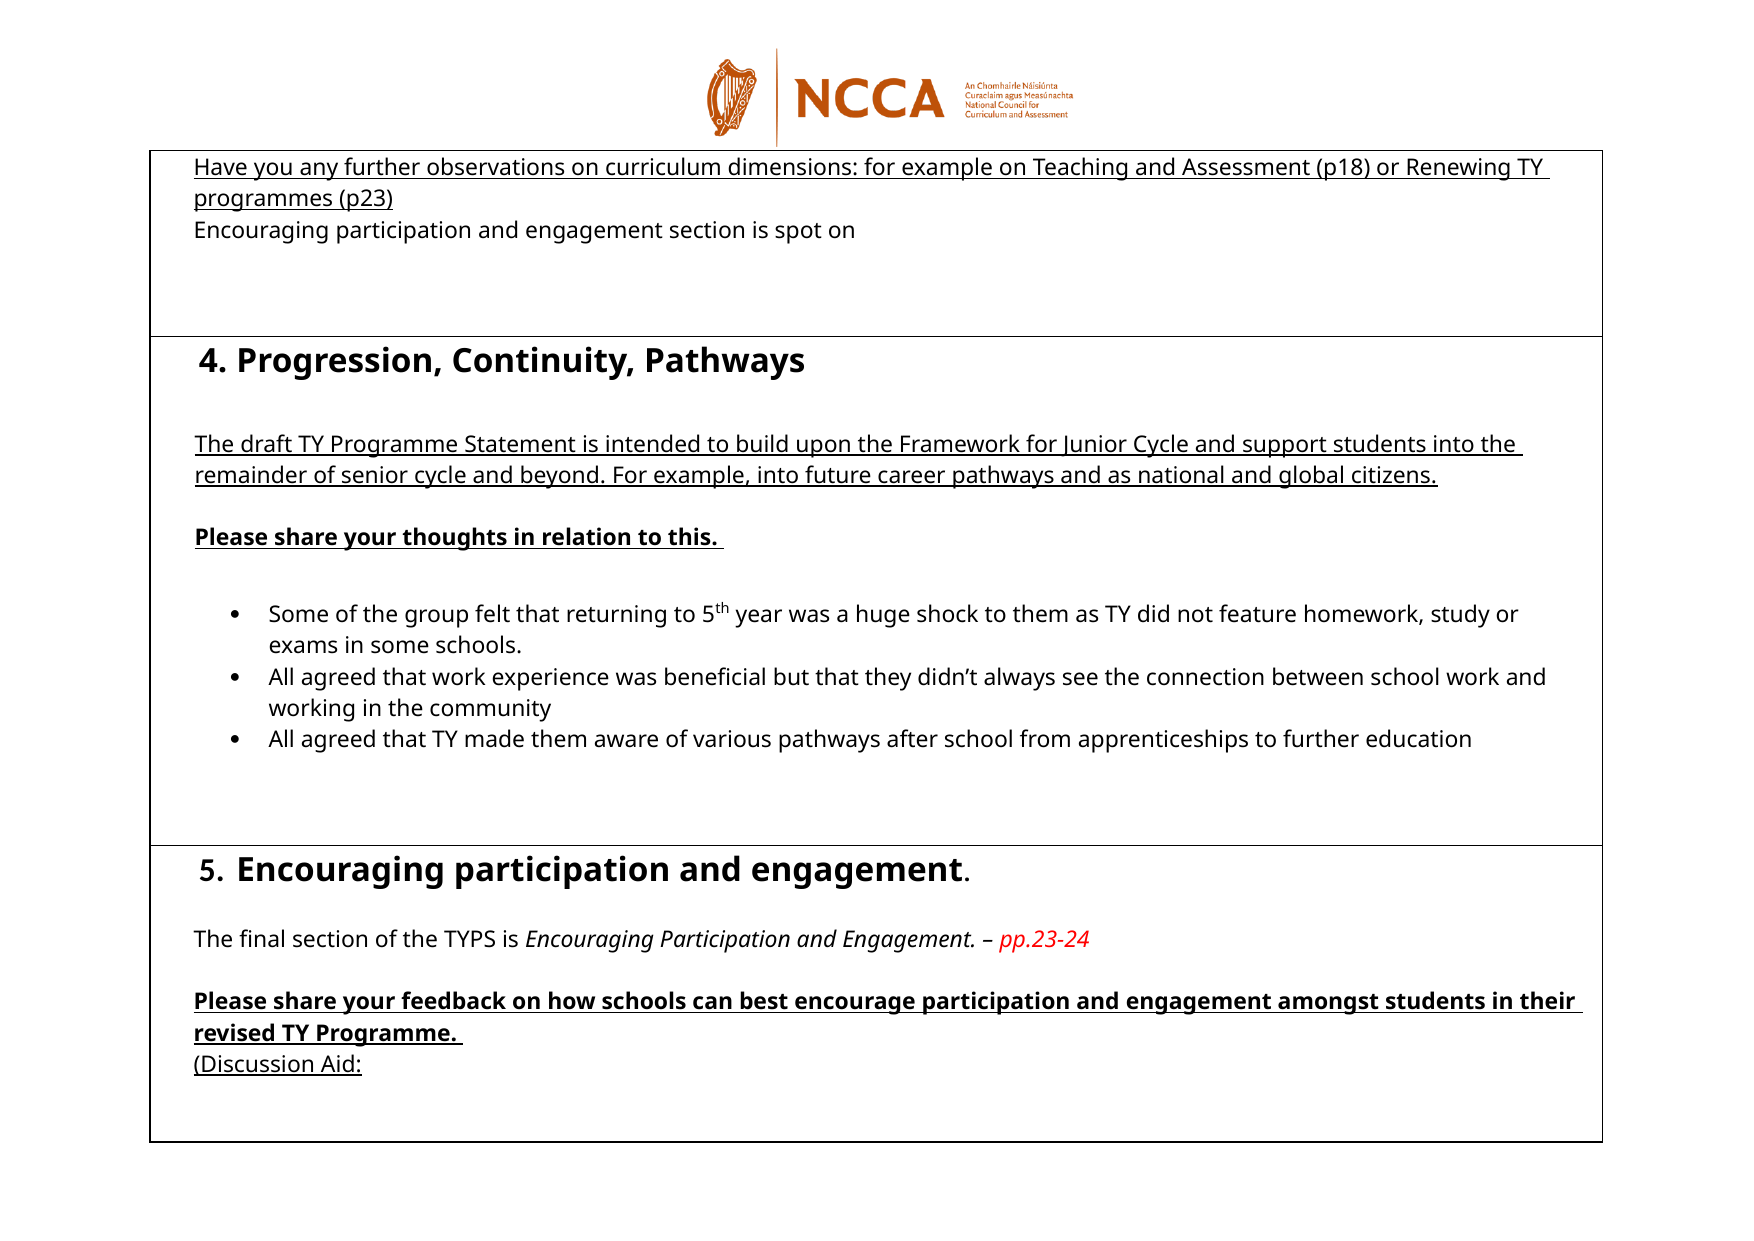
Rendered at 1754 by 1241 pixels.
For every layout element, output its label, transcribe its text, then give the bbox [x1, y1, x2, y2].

table_cell Progression, Continuity, Pathways The draft TY Programme Statement is intended to build upon the Framework for Junior Cycle and support students into the remainder of senior cycle and beyond. For example, into future career pathways and as national and global citizens. Please share your thoughts in relation to this. Some of the group felt that returning to 5th year was a huge shock to them as TY did not feature homework, study or exams in some schools. All agreed that work experience was beneficial but that they didn’t always see the connection between school work and working in the community All agreed that TY made them aware of various pathways after school from apprenticeships to further education [151, 337, 1602, 845]
table_cell Recognising and Reporting The draft TY PS is looking at how to best help schools to recognise and report on student development and learning throughout TY The Students Portfolio: What feedback do you have about creating/using a portfolio during TY? Overall thought on ‘recognising & reporting’ ISSU produced a report that it would be important to have a cert from DE that universally recognises you’ve done TY and your achievements, and that there should be a grading system (e.g. decided by Principal/TY Coordinator)….would this make things too academic? It should be very far away from being academic If you put a lot of work into TY you want it to be recognised – there should be some standardisation to avoid schools over testing students Should there be a guideline on approaches for the year? Is this something that you do in this school already? Idea – for core subjects – could students experience the subject in practice, like CBA 1 in maths? A project that has a grade that is reflective of your experience…..something like the CBA model applied to TY – less academic, more about putting the skills you’ve developed into practice. Is there anything we could add to make this better? Make them more organised – sometimes everything can be all over the place Something similar to a scrapbook with a template Portfolios should be personal and more personalised to students – including oral presentations, how work is organised and presented Teaching us about AI – how it can be and should be used – digital awareness needs to happen here, no more time for it senior cycle, e.g. a digital awareness TY module Programme should evolve with time and should also evolve with the changing digital landscape – needs to be relevant to where the school is at Student Reflection: Give them time to read this section on p22. Do you have any feedback in relation to the Student Reflection section of the statement? Reflection is important but talk about the reflection before you do something – not just at the end of the programme but framed as a core part of the year Reflection is meant to be for yourself and beneficial for yourself – if you force it every week, it loses meaning Reflection could go across the whole TY programme and not just the portfolio – could help in evaluating and redesigning the programme – let student reflection inform any changes to the TY programme statement for the next year(s). This should be a central part of a dynamic programme that is adjusted and changed on an ongoing basis Is there anything we could add to this part of the statement? School Report Give time to read this section pp.21-22 Please share your thoughts on this section. (Discussion Aid: What do you think should be in a report on how students have developed and what they have learned from TY) Curriculum Dimensions in general Have you any further observations on curriculum dimensions: for example on Teaching and Assessment (p18) or Renewing TY programmes (p23) Components Have a look at Table 3 (page 16-17). Give some time to read. Quite good. Time allocations good. Maybe thinking about Irish – is 2 hours enough to work on developing spoken Irish rather than content throughout TY. TY should give time to subjects, other than the core subjects. C & C E: placement: work and community placement. Strengthen the community placement of this in the dimension. Time allocation – 2 weeks seems quite small. Two weeks might be too small. Personal Growth: additional growth experiences. The word ‘could’ might undermine the integrity of the wording. Being a Learner: Guided Reflective Practice: Minimum but no maximum. Maybe suggest a maximum. What is your feedback in relation to how components are spread across the table? How do you think the components relate back to the Student Dimensions in the table? (Discussion aid: For example, do you think some components could be better placed in a different Student Dimension?) Recognising and Reporting The draft TY PS is looking at how to best help schools to recognise and report on student development and learning throughout TY The Students Portfolio: What feedback do you have about creating/using a portfolio during TY? Is this something that you do in this school already? Is there anything we could add to make this better? Digital and/or Physical. How does both work? Regular and consistent goal setting and reviewing goals. Student Reflection: Give them time to read this section on p22. Do you have any feedback in relation to the Student Reflection section of the statement? Is there anything we could add to this part of the statement? School can decide: present to their peers. Not being comfortable doing presentation: should ‘student voice’ be part of this section. School Report Give time to read this section. Please share your thoughts on this section. (Discussion Aid: What do you think should be in a report on how students have developed and what they have learned from TY) Recognised bodies: who are these, clarifying? How does the TY PS make students want to do TY? Curriculum Dimensions in general Have you any further observations on curriculum dimensions: for example on Teaching and Assessment (p18) or Renewing TY programmes (p23) Teaching and Assessment: Very comprehensive – covers everything. Good to have a reflective point. Reflection and Renewal: The process of reflection and renewal could benefit from a school-wide culture of professional development and professional learning (including both teacher and student learning). TY Core Team: Should we include that the review should be annual? Reviewing with parents, students, school community – check that student voice and parents voice are sought and evidenced throughout the programme. Components Have a look at Table 3 (page 16-17). Give some time to read. What is your feedback in relation to how components are spread across the table? How do you think the components relate back to the Student Dimensions in the table? (Discussion aid: For example, do you think some components could be better placed in a different Student Dimension?) Consider moving reflective practice as this should feature in all areas Opportunity to reflect should be sprinkled throughout the year Reflection should be defined / broader as students may reflect on issues as well as experiences Suggestion = A life skills class should be mandatory, e.g.: How to live well, how to be empathetic, how to navigate unconscious bias, how to seek emotional support, relationships with teachers practical skills, e.g.: first aid Portfolio reflection time may not need one hour every week. Recognising and Reporting The draft TY PS is looking at how to best help schools to recognise and report on student development and learning throughout TY The Students Portfolio: What feedback do you have about creating/using a portfolio during TY? Is this something that you do in this school already? Is there anything we could add to make this better? Portfolio – programmes should provide guidelines for portfolio content …but allow for each school/student to offer a unique approach Understanding / interpretation of a portfolio varied within the group Only some students had experience of creating a portfolio Student Reflection: Give them time to read this section on p22. Do you have any feedback in relation to the Student Reflection section of the statement? Portfolio practice: the practice of reflection was important to those who built a portfolio in TY Is there anything we could add to this part of the statement? No further suggestions here School Report Give time to read this section. Please share your thoughts on this section. (Discussion Aid: What do you think should be in a report on how students have developed and what they have learned from TY) Assessment experiences varied Some felt exams were necessary, others didn’t Language of assessment: some believed that descriptors were useful as they were familiar from JCycle. Some students said their work was graded using senior cycle grades (H1 etc.) Some said sport / school show etc should be reported on Some said work experience should feature Curriculum Dimensions in general Have you any further observations on curriculum dimensions: for example on Teaching and Assessment (p18) or Renewing TY programmes (p23) No further suggestions here Components Have a look at Table 3 (page 16-17). Give some time to read. What is your feedback in relation to how components are spread across the table? Core should include language if you do one its important to engage with the oral and aural aspects in a fun engaging way in TY could have an opportunity to learn the basics of a new language in a fun engaging way in TY There is a welcome for the core but caution should be there to make sure its not just learning for the LC maybe focus on enrichment or making sense of concepts that can be built on for LC and the learning style should aligne with the TY values How do you think the components relate back to the Student Dimensions in the table? (Discussion aid: For example, do you think some components could be better placed in a different Student Dimension?) Remove the or from the and/or in relation to education for sustainable development The development of self directed learners should be more evident in the dimensions Recognising and Reporting The draft TY PS is looking at how to best help schools to recognise and report on student development and learning throughout TY The Students Portfolio: What feedback do you have about creating/using a portfolio during TY? Is this something that you do in this school already? Is there anything we could add to make this better? In theory what is written on p21 re portfolio is good but it needs to be clear to students in advance why they are doing one, why it is important. Experience currently is that students don’t have this clarity and struggle in the class that is set aside for doing this. Teachers would need to know how this can go wrong for students…It can be so enjoyable for students a scrap book approach is a good option for students and they see the enjoyment in having a artefact to remember the year by . It has become a chore rather than an enjoyable archive of a great year. An option between digital/scrapbook would be better for students Add to bullet 2 ..an adoc chronological view of student experience from an enjoyable personal memory Student Reflection: Give them time to read this section on p22. Do you have any feedback in relation to the Student Reflection section of the statement? Is there anything we could add to this part of the statement? It should be less of an assessment it should be like have fun with it be creative and show off …see it as an opportunity rather than a formal assessment …that is terrifying The TY interview in 3rd year was terrifying and people couldn’t be yourself or be honest Can’t emphasise enough how this needs to be sold as an opportunity as opposed to something that has academic weight attached to it School Report Give time to read this section. Please share your thoughts on this section. (Discussion Aid: What do you think should be in a report on how students have developed and what they have learned from TY) the student reflection is good but the assessment should be of the programme and not the student … Curriculum Dimensions in general Have you any further observations on curriculum dimensions: for example on Teaching and Assessment (p18) or Renewing TY programmes (p23) Encouraging participation and engagement section is spot on [151, 151, 1602, 336]
table_cell Encouraging participation and engagement. The final section of the TYPS is Encouraging Participation and Engagement. – pp.23-24 Please share your feedback on how schools can best encourage participation and engagement amongst students in their revised TY Programme. (Discussion Aid: [151, 846, 1602, 1141]
